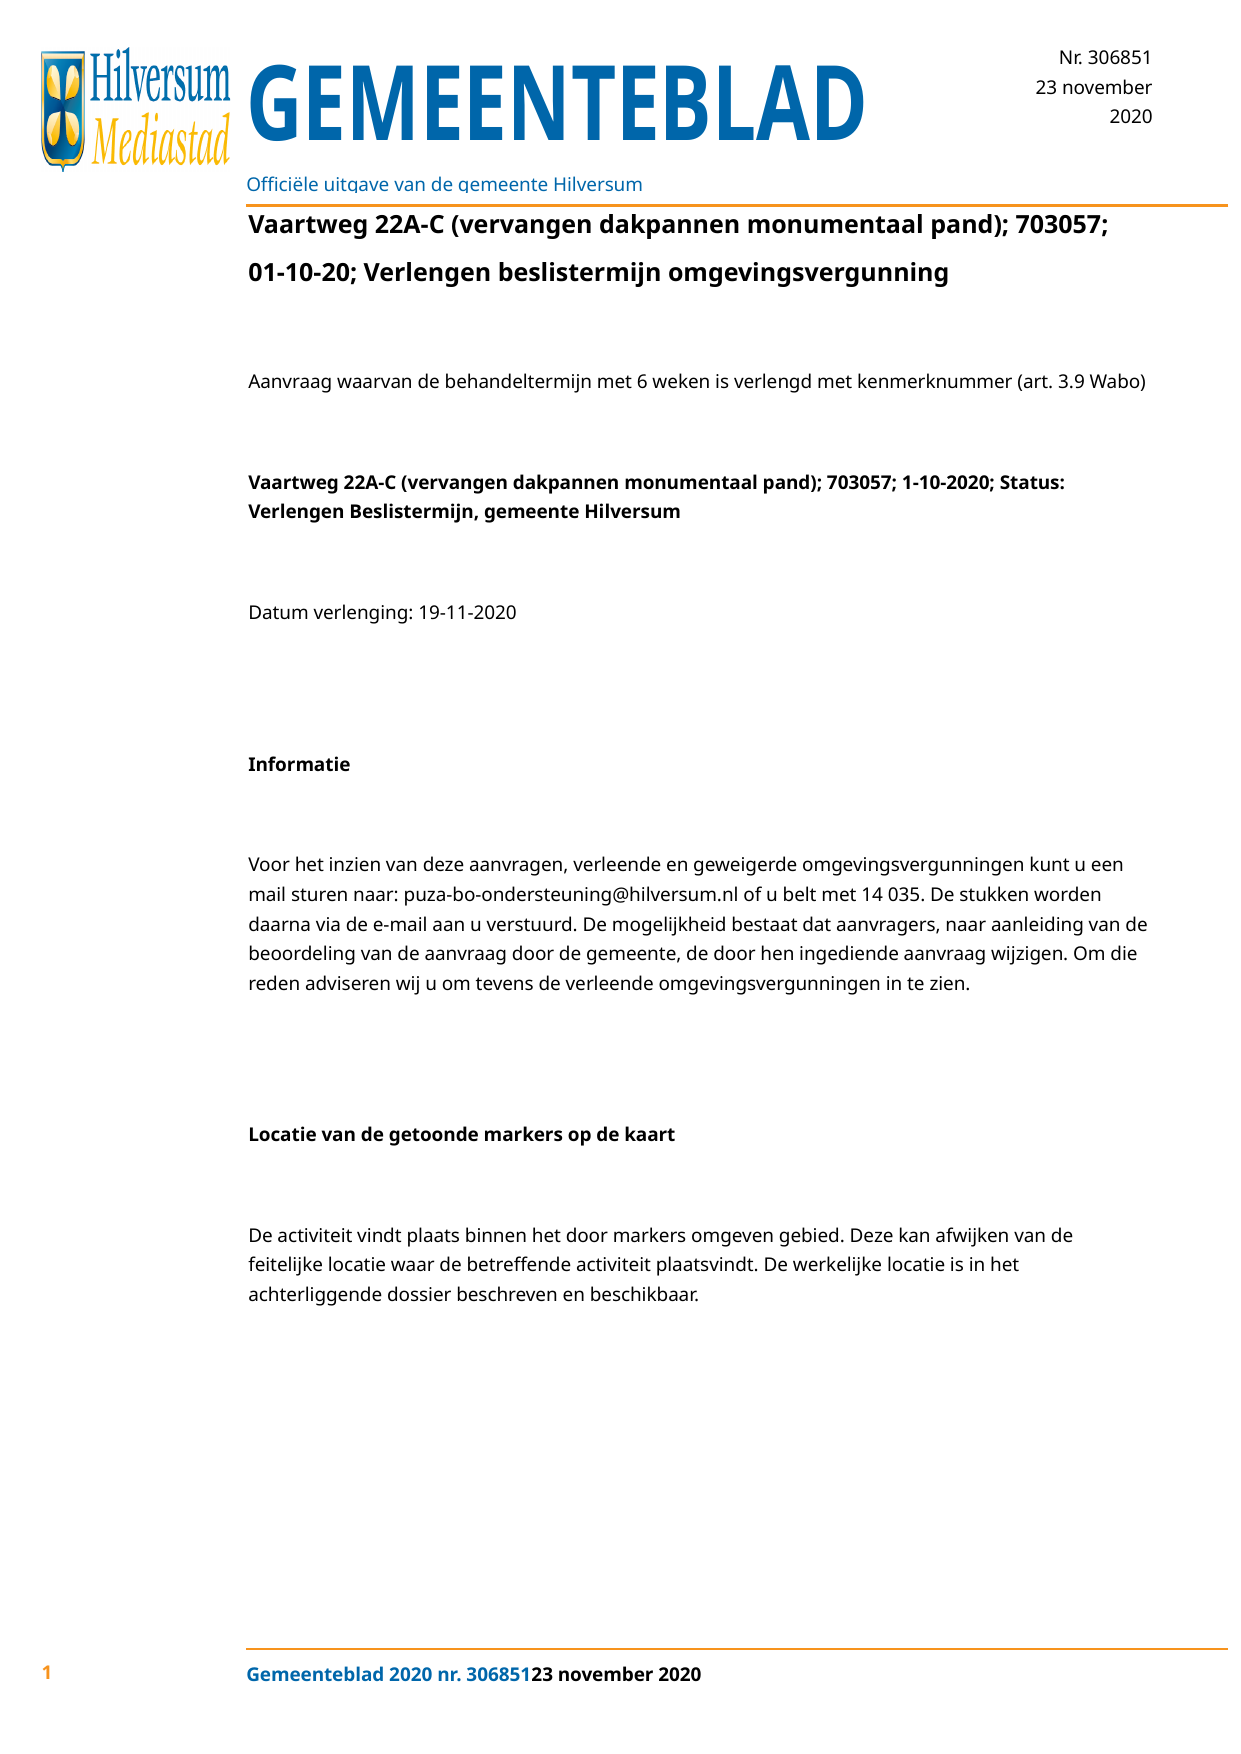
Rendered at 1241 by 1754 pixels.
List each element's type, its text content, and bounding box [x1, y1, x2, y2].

text Vaartweg 22A-C (vervangen dakpannen monumentaal pand); 703057; 1-10-2020; Status: Verlengen Beslistermijn, gemeente Hilversum [248, 469, 1152, 524]
text Locatie van de getoonde markers op de kaart [248, 1121, 1152, 1147]
text Voor het inzien van deze aanvragen, verleende en geweigerde omgevingsvergunningen kunt u een mail sturen naar: puza-bo-ondersteuning@hilversum.nl of u belt met 14 035. De stukken worden daarna via de e-mail aan u verstuurd. De mogelijkheid bestaat dat aanvragers, naar aanleiding van de beoordeling van de aanvraag door de gemeente, de door hen ingediende aanvraag wijzigen. Om die reden adviseren wij u om tevens de verleende omgevingsvergunningen in te zien. [248, 852, 1152, 996]
text Datum verlenging: 19-11-2020 [248, 599, 1152, 625]
text Vaartweg 22A-C (vervangen dakpannen monumentaal pand); 703057; 01-10-20; Verlengen beslistermijn omgevingsvergunning [248, 207, 1152, 288]
text Aanvraag waarvan de behandeltermijn met 6 weken is verlengd met kenmerknummer (art. 3.9 Wabo) [248, 368, 1152, 394]
text Informatie [248, 751, 1152, 777]
picture [41, 47, 231, 172]
text De activiteit vindt plaats binnen het door markers omgeven gebied. Deze kan afwijken van de feitelijke locatie waar de betreffende activiteit plaatsvindt. De werkelijke locatie is in het achterliggende dossier beschreven en beschikbaar. [248, 1222, 1152, 1307]
